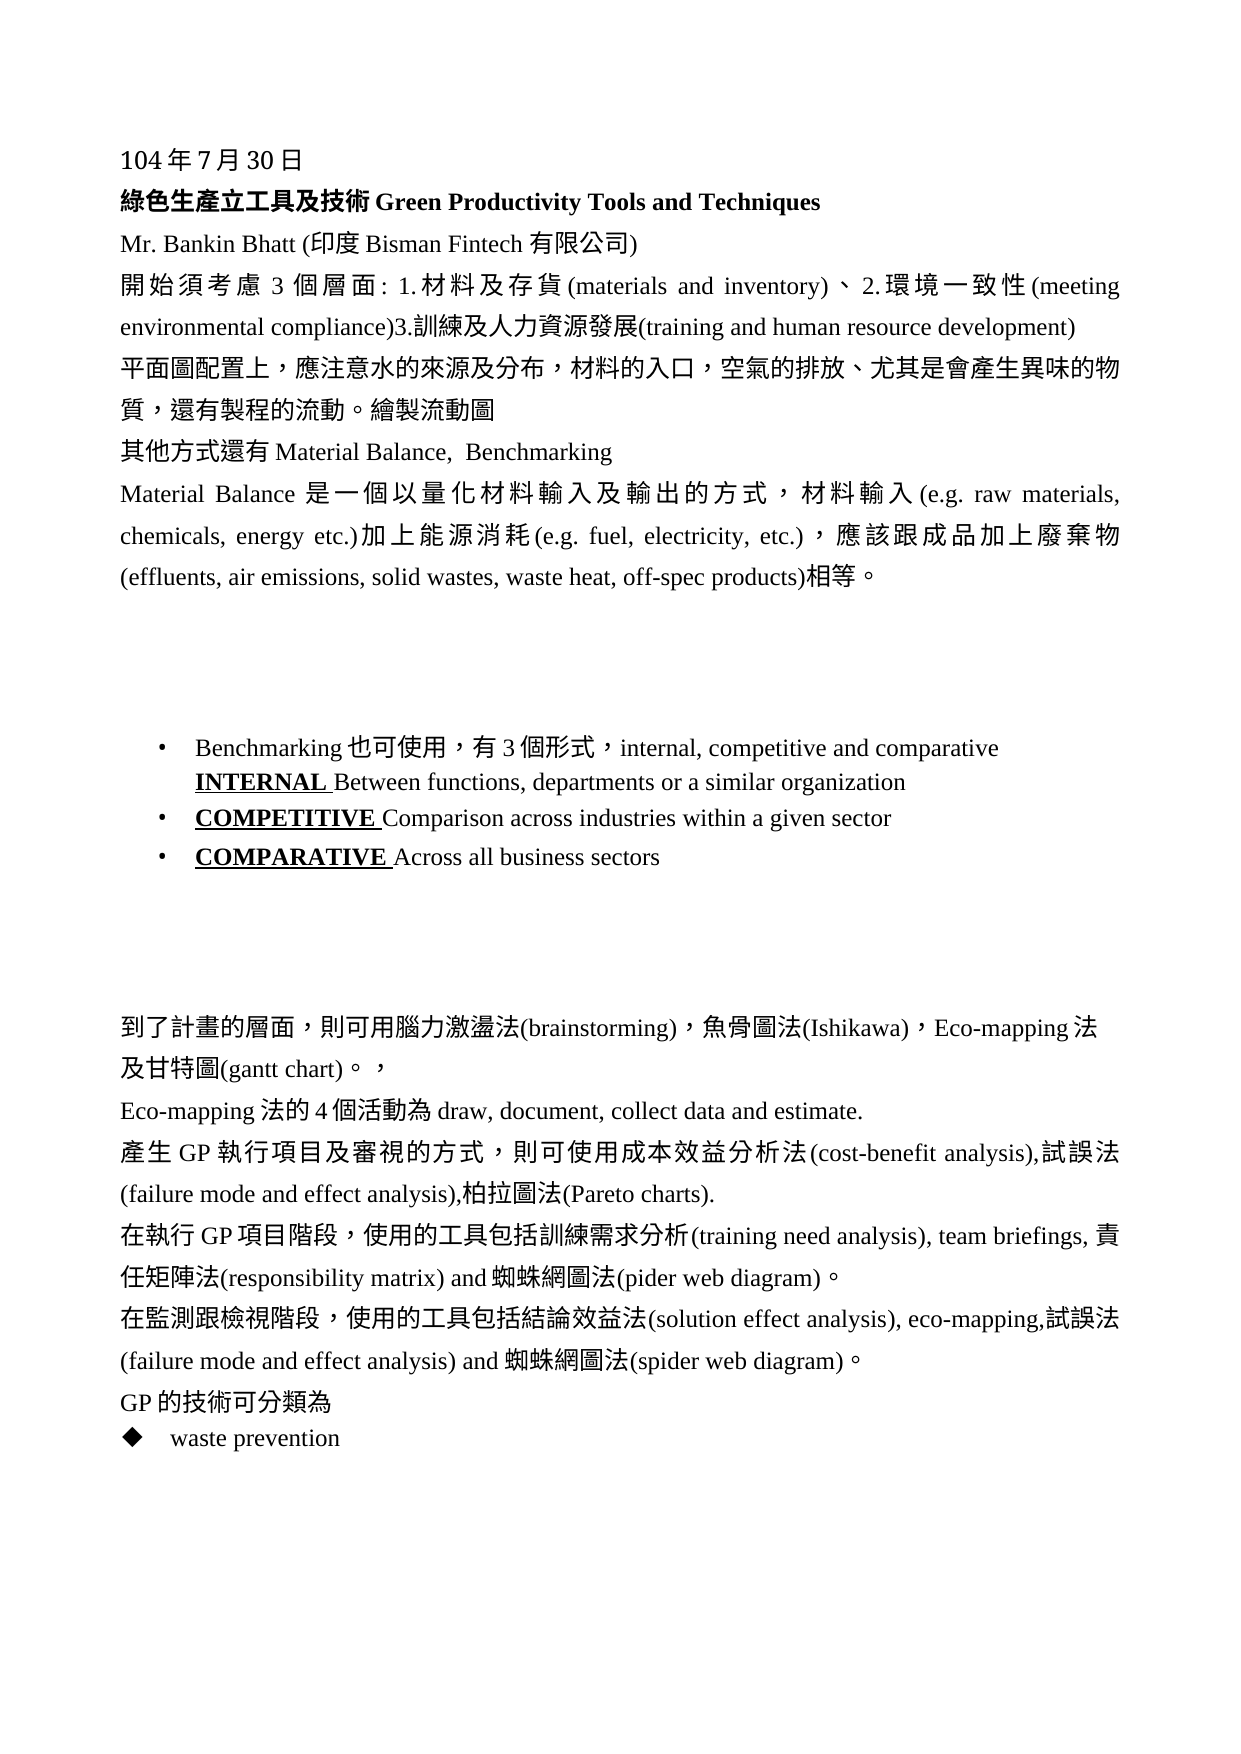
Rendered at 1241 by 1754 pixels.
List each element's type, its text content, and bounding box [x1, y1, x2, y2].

text Material Balance是一個以量化材料輸入及輸出的方式，材料輸入(e.g. raw materials, chemicals, energy etc.)加上能源消耗(e.g. fuel, electricity, etc.)，應該跟成品加上廢棄物(effluents, air emissions, solid wastes, waste heat, off-spec products)相等。 [55, 409, 1185, 658]
text 到了計畫的層面，則可用腦力激盪法(brainstorming)，魚骨圖法(Ishikawa)，Eco-mapping法及甘特圖(gantt chart)。， [55, 943, 1185, 1026]
text 綠色生產立工具及技術Green Productivity Tools and Techniques [55, 117, 1185, 159]
text 開始須考慮3個層面: 1.材料及存貨(materials and inventory)、2.環境一致性(meeting environmental compliance)3.訓練及人力資源發展(training and human resource development) [55, 201, 1185, 284]
list waste prevention [55, 1359, 1185, 1516]
list COMPARATIVE Across all business sectors [93, 774, 1185, 938]
list Benchmarking也可使用，有3個形式，internal, competitive and comparative INTERNAL Between functions, departments or a similar organization [93, 663, 1185, 735]
list COMPETITIVE Comparison across industries within a given sector [93, 735, 1185, 774]
text GP的技術可分類為 [55, 1318, 1185, 1359]
text 在執行GP項目階段，使用的工具包括訓練需求分析(training need analysis), team briefings, 責任矩陣法(responsibility matrix) and蜘蛛網圖法(pider web diagram)。 [55, 1151, 1185, 1234]
text 在監測跟檢視階段，使用的工具包括結論效益法(solution effect analysis), eco-mapping,試誤法(failure mode and effect analysis) and 蜘蛛網圖法(spider web diagram)。 [55, 1234, 1185, 1318]
text 產生GP執行項目及審視的方式，則可使用成本效益分析法(cost-benefit analysis),試誤法 (failure mode and effect analysis),柏拉圖法(Pareto charts). [55, 1068, 1185, 1151]
text Mr. Bankin Bhatt (印度Bisman Fintech 有限公司) [55, 159, 1185, 201]
text 其他方式還有Material Balance, Benchmarking [55, 367, 1185, 409]
text Eco-mapping法的4個活動為draw, document, collect data and estimate. [55, 1026, 1185, 1068]
text 平面圖配置上，應注意水的來源及分布，材料的入口，空氣的排放、尤其是會產生異味的物質，還有製程的流動。繪製流動圖 [55, 284, 1185, 367]
